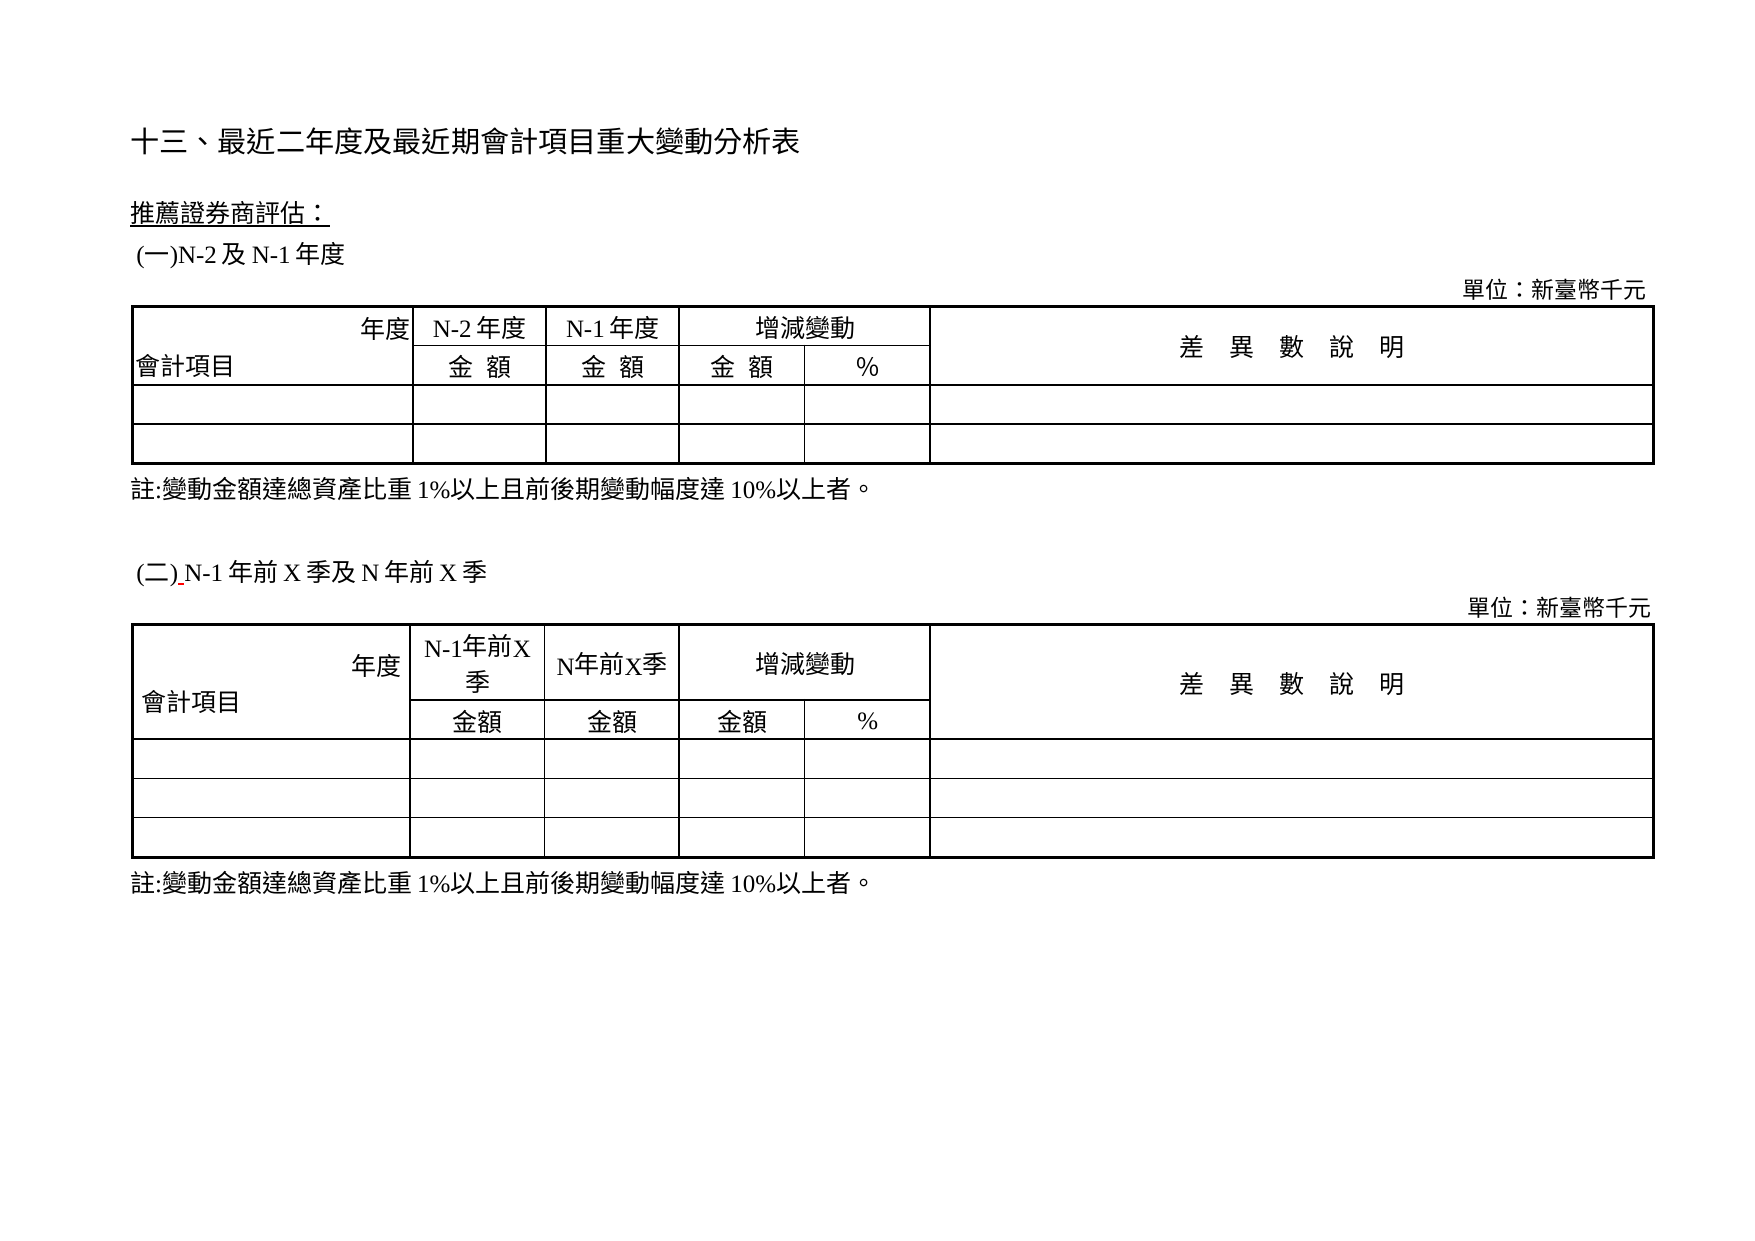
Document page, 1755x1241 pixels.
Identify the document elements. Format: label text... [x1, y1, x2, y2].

table_cell [134, 386, 412, 423]
table_header N-1年度 [547, 308, 678, 344]
table_cell [805, 425, 929, 462]
table_cell 金額 [680, 701, 804, 738]
text (二) N-1年前X季及N年前X季 [130, 548, 1639, 590]
table_cell [411, 740, 544, 777]
table_cell [545, 779, 678, 816]
table_header 增減變動 [680, 308, 929, 344]
table_header 年度 會計項目 [134, 308, 412, 384]
table_cell [805, 818, 929, 856]
table_cell [931, 779, 1652, 816]
table_cell [931, 740, 1652, 777]
table_cell [680, 779, 804, 816]
table_cell [680, 386, 804, 423]
table_cell 金 額 [680, 346, 804, 384]
table_header 差 異 數 說 明 [931, 626, 1652, 738]
table_cell ％ [805, 346, 929, 384]
table_cell 金 額 [547, 346, 678, 384]
table_header 差 異 數 說 明 [931, 308, 1652, 384]
table_cell [547, 386, 678, 423]
table_cell [414, 386, 545, 423]
text 註:變動金額達總資產比重1%以上且前後期變動幅度達10%以上者。 [130, 859, 1639, 900]
table_cell % [805, 701, 929, 738]
text 單位：新臺幣千元 [180, 272, 1646, 305]
table_cell [134, 425, 412, 462]
table_cell 金 額 [414, 346, 545, 384]
text (一)N-2及N-1年度 [130, 230, 1639, 272]
table_cell [547, 425, 678, 462]
table_header N-1年前X季 [411, 626, 544, 699]
table_cell [680, 425, 804, 462]
table_cell 金額 [411, 701, 544, 738]
table_cell [680, 818, 804, 856]
table_cell [134, 779, 409, 816]
text 註:變動金額達總資產比重1%以上且前後期變動幅度達10%以上者。 [130, 465, 1639, 507]
table_header 年度 會計項目 [134, 626, 409, 738]
text 推薦證券商評估： [130, 194, 1639, 230]
table_cell [805, 386, 929, 423]
table_cell [680, 740, 804, 777]
table_cell [414, 425, 545, 462]
table_cell [545, 740, 678, 777]
table_cell [931, 818, 1652, 856]
table_cell 金額 [545, 701, 678, 738]
table_cell [411, 818, 544, 856]
table_header N-2年度 [414, 308, 545, 344]
table_cell [545, 818, 678, 856]
table_cell [805, 740, 929, 777]
table_cell [411, 779, 544, 816]
text 單位：新臺幣千元 [180, 590, 1651, 623]
text 十三、最近二年度及最近期會計項目重大變動分析表 [130, 118, 1639, 160]
table_header 增減變動 [680, 626, 929, 699]
table_header N年前X季 [545, 626, 678, 699]
table_cell [134, 740, 409, 777]
table_cell [931, 425, 1652, 462]
table_cell [134, 818, 409, 856]
table_cell [805, 779, 929, 816]
table_cell [931, 386, 1652, 423]
